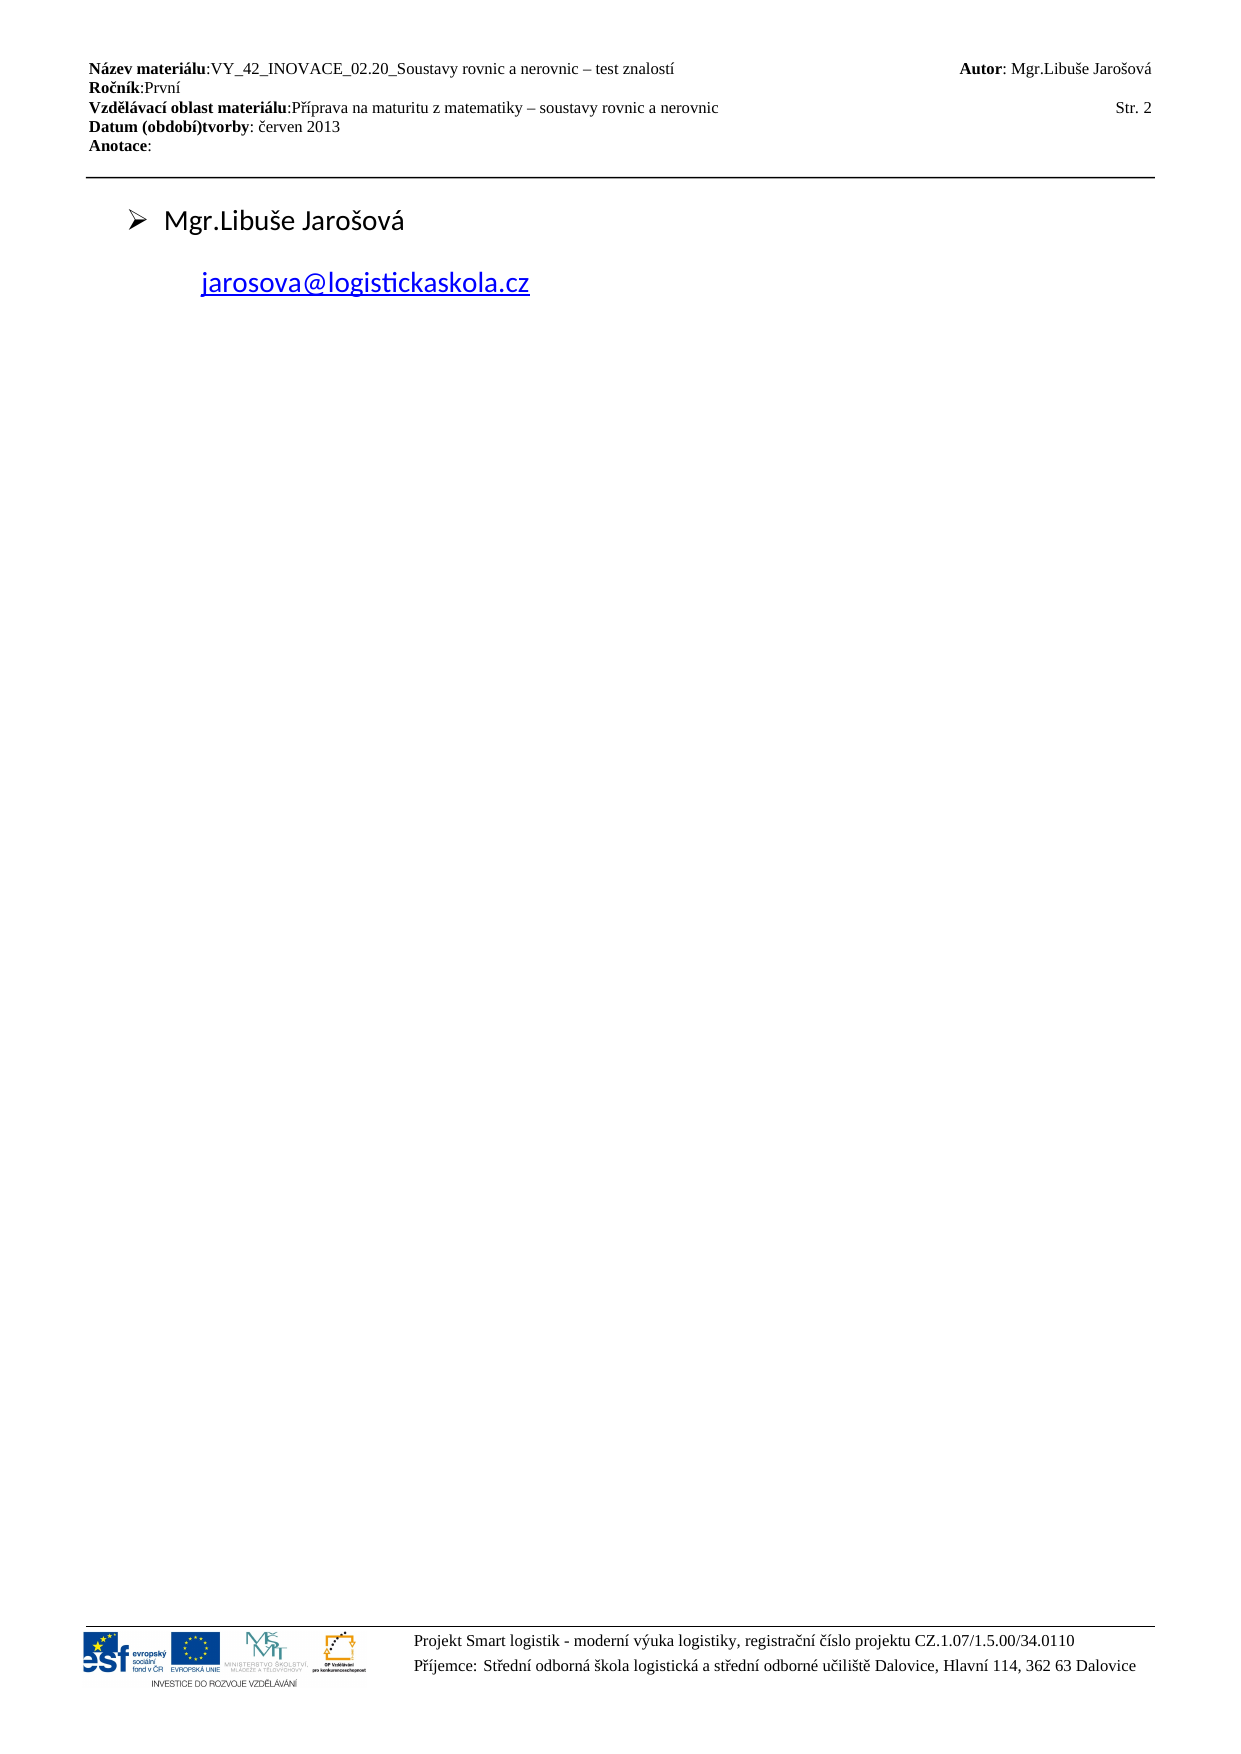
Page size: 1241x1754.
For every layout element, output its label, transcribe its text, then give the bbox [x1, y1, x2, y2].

text jarosova@logistickaskola.cz [201, 264, 1152, 299]
list Mgr.Libuše Jarošová [126, 202, 1152, 238]
